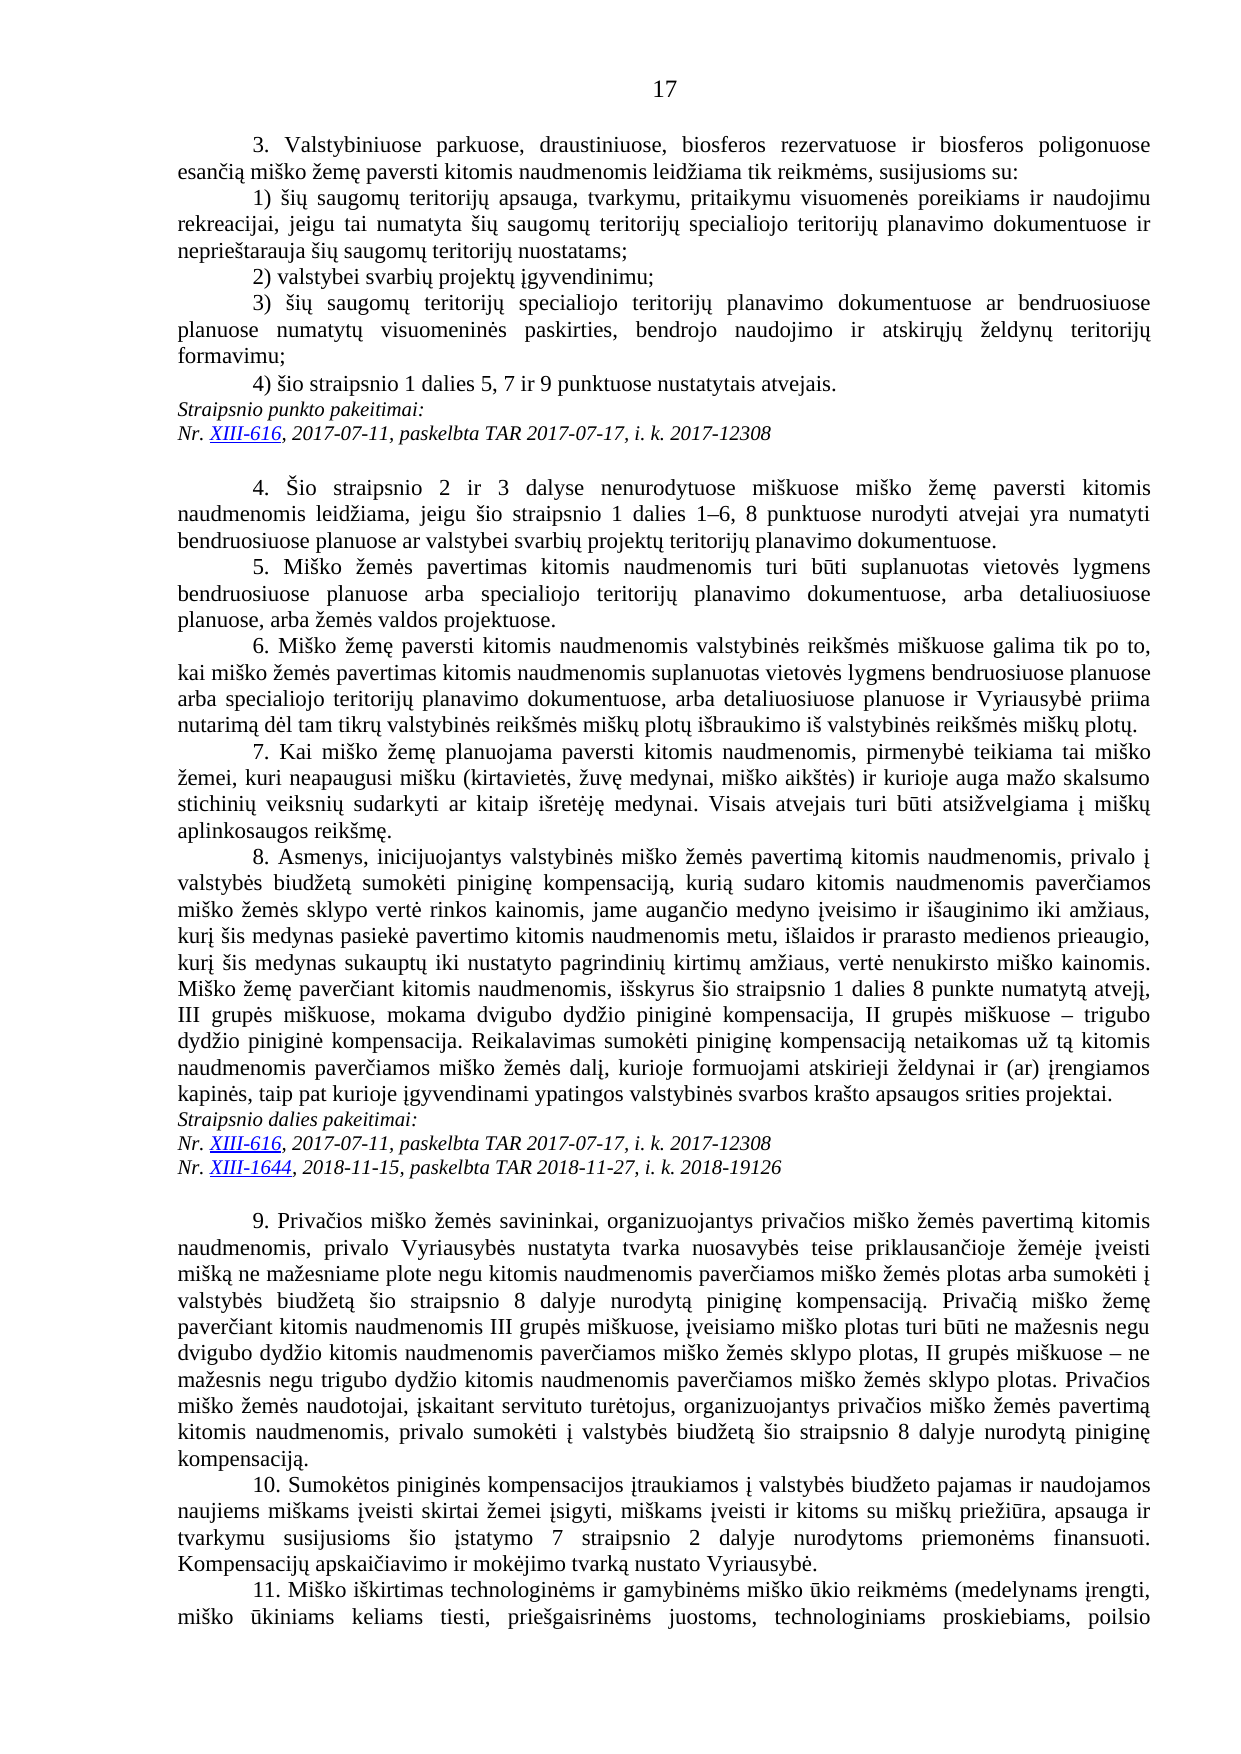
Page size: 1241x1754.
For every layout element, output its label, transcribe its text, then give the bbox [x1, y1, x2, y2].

text 6. Miško žemę paversti kitomis naudmenomis valstybinės reikšmės miškuose galima tik po to, kai miško žemės pavertimas kitomis naudmenomis suplanuotas vietovės lygmens bendruosiuose planuose arba specialiojo teritorijų planavimo dokumentuose, arba detaliuosiuose planuose ir Vyriausybė priima nutarimą dėl tam tikrų valstybinės reikšmės miškų plotų išbraukimo iš valstybinės reikšmės miškų plotų. [177, 632, 1152, 738]
text 10. Sumokėtos piniginės kompensacijos įtraukiamos į valstybės biudžeto pajamas ir naudojamos naujiems miškams įveisti skirtai žemei įsigyti, miškams įveisti ir kitoms su miškų priežiūra, apsauga ir tvarkymu susijusioms šio įstatymo 7 straipsnio 2 dalyje nurodytoms priemonėms finansuoti. Kompensacijų apskaičiavimo ir mokėjimo tvarką nustato Vyriausybė. [177, 1471, 1152, 1577]
text Straipsnio punkto pakeitimai: [177, 397, 1152, 421]
text 3) šių saugomų teritorijų specialiojo teritorijų planavimo dokumentuose ar bendruosiuose planuose numatytų visuomeninės paskirties, bendrojo naudojimo ir atskirųjų želdynų teritorijų formavimu; [177, 289, 1152, 368]
text 11. Miško iškirtimas technologinėms ir gamybinėms miško ūkio reikmėms (medelynams įrengti, miško ūkiniams keliams tiesti, priešgaisrinėms juostoms, technologiniams proskiebiams, poilsio [177, 1577, 1152, 1629]
text 1) šių saugomų teritorijų apsauga, tvarkymu, pritaikymu visuomenės poreikiams ir naudojimu rekreacijai, jeigu tai numatyta šių saugomų teritorijų specialiojo teritorijų planavimo dokumentuose ir neprieštarauja šių saugomų teritorijų nuostatams; [177, 184, 1152, 263]
text Straipsnio dalies pakeitimai: [177, 1107, 1152, 1131]
text 9. Privačios miško žemės savininkai, organizuojantys privačios miško žemės pavertimą kitomis naudmenomis, privalo Vyriausybės nustatyta tvarka nuosavybės teise priklausančioje žemėje įveisti mišką ne mažesniame plote negu kitomis naudmenomis paverčiamos miško žemės plotas arba sumokėti į valstybės biudžetą šio straipsnio 8 dalyje nurodytą piniginę kompensaciją. Privačią miško žemę paverčiant kitomis naudmenomis III grupės miškuose, įveisiamo miško plotas turi būti ne mažesnis negu dvigubo dydžio kitomis naudmenomis paverčiamos miško žemės sklypo plotas, II grupės miškuose – ne mažesnis negu trigubo dydžio kitomis naudmenomis paverčiamos miško žemės sklypo plotas. Privačios miško žemės naudotojai, įskaitant servituto turėtojus, organizuojantys privačios miško žemės pavertimą kitomis naudmenomis, privalo sumokėti į valstybės biudžetą šio straipsnio 8 dalyje nurodytą piniginę kompensaciją. [177, 1208, 1152, 1471]
text Nr. XIII-616, 2017-07-11, paskelbta TAR 2017-07-17, i. k. 2017-12308 [177, 421, 1152, 445]
text 5. Miško žemės pavertimas kitomis naudmenomis turi būti suplanuotas vietovės lygmens bendruosiuose planuose arba specialiojo teritorijų planavimo dokumentuose, arba detaliuosiuose planuose, arba žemės valdos projektuose. [177, 553, 1152, 632]
text Nr. XIII-1644, 2018-11-15, paskelbta TAR 2018-11-27, i. k. 2018-19126 [177, 1155, 1152, 1179]
text 4) šio straipsnio 1 dalies 5, 7 ir 9 punktuose nustatytais atvejais. [177, 368, 1152, 397]
text 4. Šio straipsnio 2 ir 3 dalyse nenurodytuose miškuose miško žemę paversti kitomis naudmenomis leidžiama, jeigu šio straipsnio 1 dalies 1–6, 8 punktuose nurodyti atvejai yra numatyti bendruosiuose planuose ar valstybei svarbių projektų teritorijų planavimo dokumentuose. [177, 474, 1152, 553]
text 8. Asmenys, inicijuojantys valstybinės miško žemės pavertimą kitomis naudmenomis, privalo į valstybės biudžetą sumokėti piniginę kompensaciją, kurią sudaro kitomis naudmenomis paverčiamos miško žemės sklypo vertė rinkos kainomis, jame augančio medyno įveisimo ir išauginimo iki amžiaus, kurį šis medynas pasiekė pavertimo kitomis naudmenomis metu, išlaidos ir prarasto medienos prieaugio, kurį šis medynas sukauptų iki nustatyto pagrindinių kirtimų amžiaus, vertė nenukirsto miško kainomis. Miško žemę paverčiant kitomis naudmenomis, išskyrus šio straipsnio 1 dalies 8 punkte numatytą atvejį, III grupės miškuose, mokama dvigubo dydžio piniginė kompensacija, II grupės miškuose – trigubo dydžio piniginė kompensacija. Reikalavimas sumokėti piniginę kompensaciją netaikomas už tą kitomis naudmenomis paverčiamos miško žemės dalį, kurioje formuojami atskirieji želdynai ir (ar) įrengiamos kapinės, taip pat kurioje įgyvendinami ypatingos valstybinės svarbos krašto apsaugos srities projektai. [177, 843, 1152, 1107]
text 3. Valstybiniuose parkuose, draustiniuose, biosferos rezervatuose ir biosferos poligonuose esančią miško žemę paversti kitomis naudmenomis leidžiama tik reikmėms, susijusioms su: [177, 131, 1152, 184]
text 7. Kai miško žemę planuojama paversti kitomis naudmenomis, pirmenybė teikiama tai miško žemei, kuri neapaugusi mišku (kirtavietės, žuvę medynai, miško aikštės) ir kurioje auga mažo skalsumo stichinių veiksnių sudarkyti ar kitaip išretėję medynai. Visais atvejais turi būti atsižvelgiama į miškų aplinkosaugos reikšmę. [177, 738, 1152, 843]
text Nr. XIII-616, 2017-07-11, paskelbta TAR 2017-07-17, i. k. 2017-12308 [177, 1131, 1152, 1155]
text 2) valstybei svarbių projektų įgyvendinimu; [177, 263, 1152, 289]
